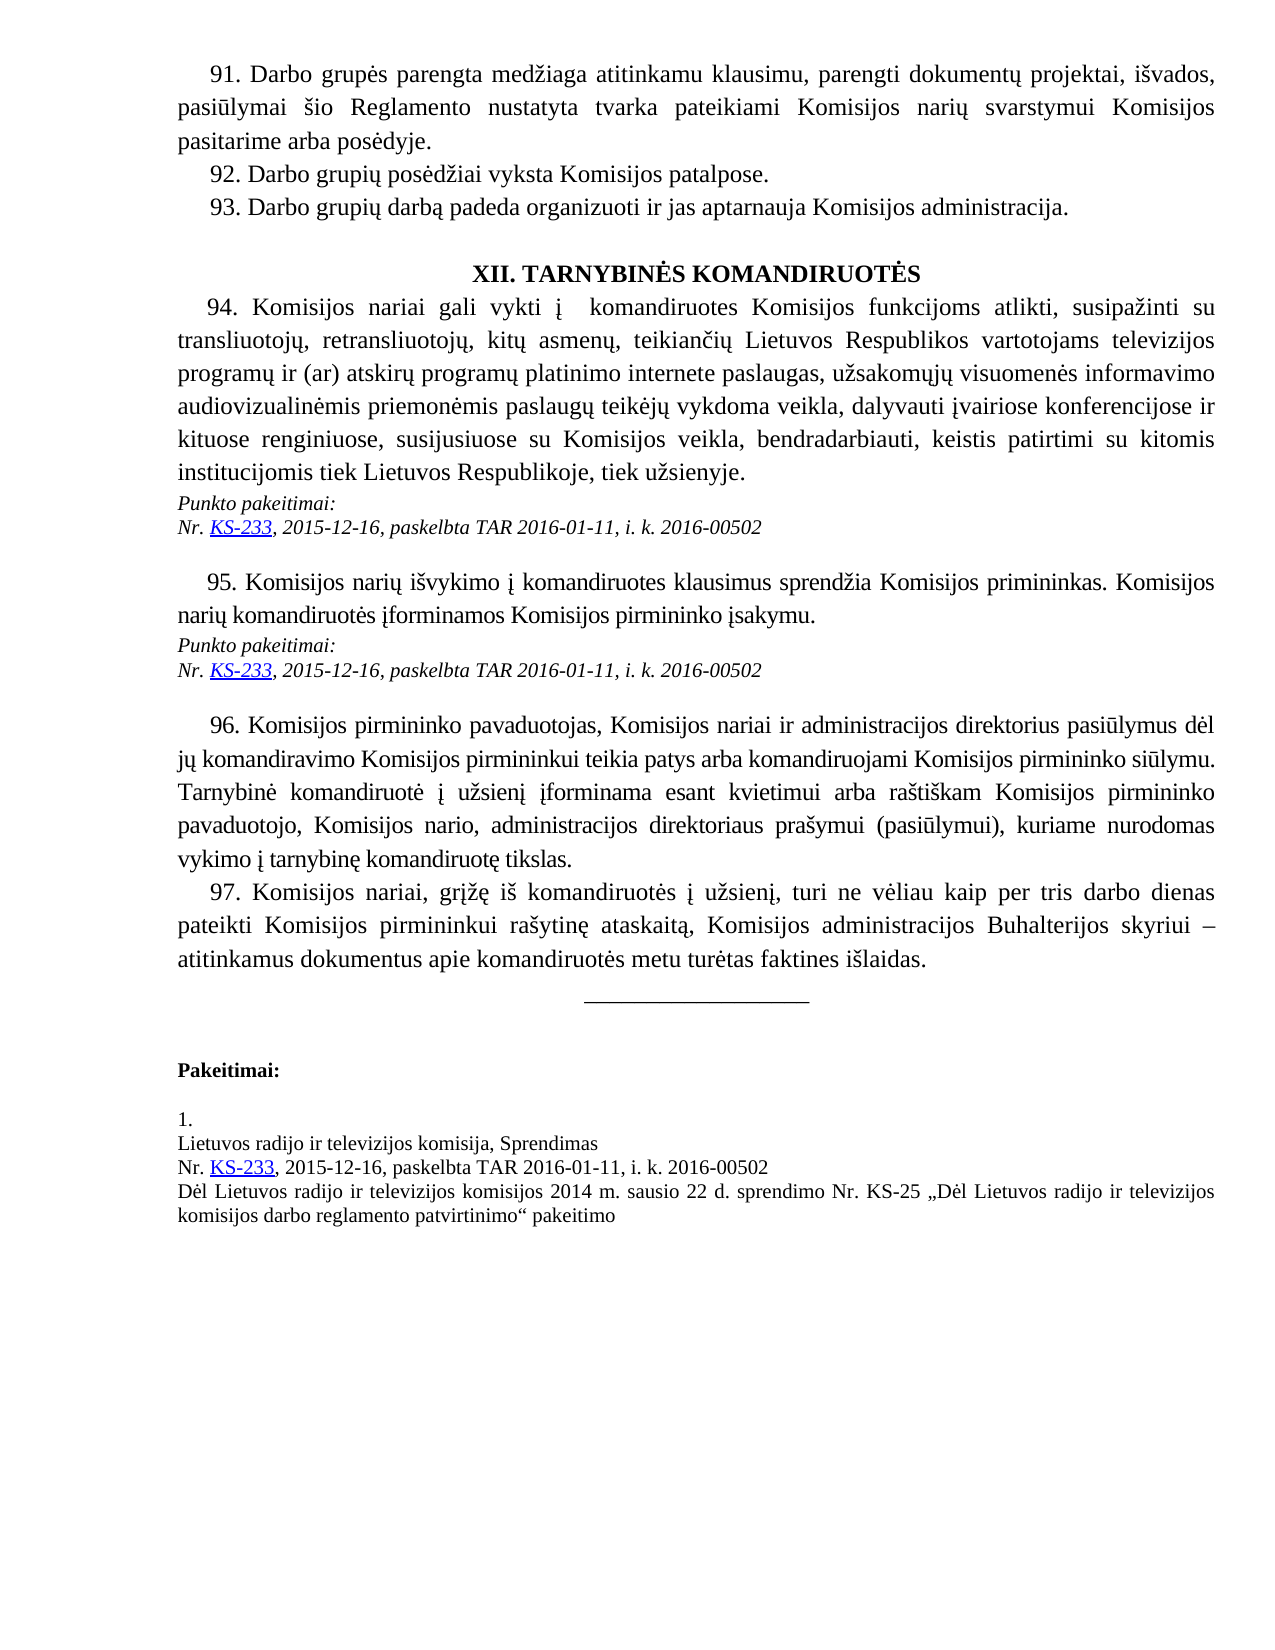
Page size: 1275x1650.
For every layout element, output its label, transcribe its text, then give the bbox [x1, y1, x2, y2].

text __________________ [177, 977, 1216, 1006]
text 93. Darbo grupių darbą padeda organizuoti ir jas aptarnauja Komisijos administracija. [177, 192, 1216, 221]
text Punkto pakeitimai: [177, 491, 1216, 514]
text Punkto pakeitimai: [177, 633, 1216, 657]
text Dėl Lietuvos radijo ir televizijos komisijos 2014 m. sausio 22 d. sprendimo Nr. KS-25 „Dėl Lietuvos radijo ir televizijos komisijos darbo reglamento patvirtinimo“ pakeitimo [177, 1179, 1216, 1227]
text XII. TARNYBINĖS KOMANDIRUOTĖS [177, 259, 1216, 288]
text 91. Darbo grupės parengta medžiaga atitinkamu klausimu, parengti dokumentų projektai, išvados, pasiūlymai šio Reglamento nustatyta tvarka pateikiami Komisijos narių svarstymui Komisijos pasitarime arba posėdyje. [177, 59, 1216, 154]
text Pakeitimai: [177, 1058, 1216, 1082]
text Nr. KS-233, 2015-12-16, paskelbta TAR 2016-01-11, i. k. 2016-00502 [177, 1155, 1216, 1179]
text 96. Komisijos pirmininko pavaduotojas, Komisijos nariai ir administracijos direktorius pasiūlymus dėl jų komandiravimo Komisijos pirmininkui teikia patys arba komandiruojami Komisijos pirmininko siūlymu. Tarnybinė komandiruotė į užsienį įforminama esant kvietimui arba raštiškam Komisijos pirmininko pavaduotojo, Komisijos nario, administracijos direktoriaus prašymui (pasiūlymui), kuriame nurodomas vykimo į tarnybinę komandiruotę tikslas. [177, 710, 1216, 872]
text 95. Komisijos narių išvykimo į komandiruotes klausimus sprendžia Komisijos primininkas. Komisijos narių komandiruotės įforminamos Komisijos pirmininko įsakymu. [177, 567, 1216, 629]
text Nr. KS-233, 2015-12-16, paskelbta TAR 2016-01-11, i. k. 2016-00502 [177, 514, 1216, 539]
text 1. [177, 1107, 1216, 1131]
text 92. Darbo grupių posėdžiai vyksta Komisijos patalpose. [177, 159, 1216, 188]
text Nr. KS-233, 2015-12-16, paskelbta TAR 2016-01-11, i. k. 2016-00502 [177, 657, 1216, 682]
text 94. Komisijos nariai gali vykti į komandiruotes Komisijos funkcijoms atlikti, susipažinti su transliuotojų, retransliuotojų, kitų asmenų, teikiančių Lietuvos Respublikos vartotojams televizijos programų ir (ar) atskirų programų platinimo internete paslaugas, užsakomųjų visuomenės informavimo audiovizualinėmis priemonėmis paslaugų teikėjų vykdoma veikla, dalyvauti įvairiose konferencijose ir kituose renginiuose, susijusiuose su Komisijos veikla, bendradarbiauti, keistis patirtimi su kitomis institucijomis tiek Lietuvos Respublikoje, tiek užsienyje. [177, 292, 1216, 486]
text Lietuvos radijo ir televizijos komisija, Sprendimas [177, 1131, 1216, 1155]
text 97. Komisijos nariai, grįžę iš komandiruotės į užsienį, turi ne vėliau kaip per tris darbo dienas pateikti Komisijos pirmininkui rašytinę ataskaitą, Komisijos administracijos Buhalterijos skyriui – atitinkamus dokumentus apie komandiruotės metu turėtas faktines išlaidas. [177, 877, 1216, 972]
